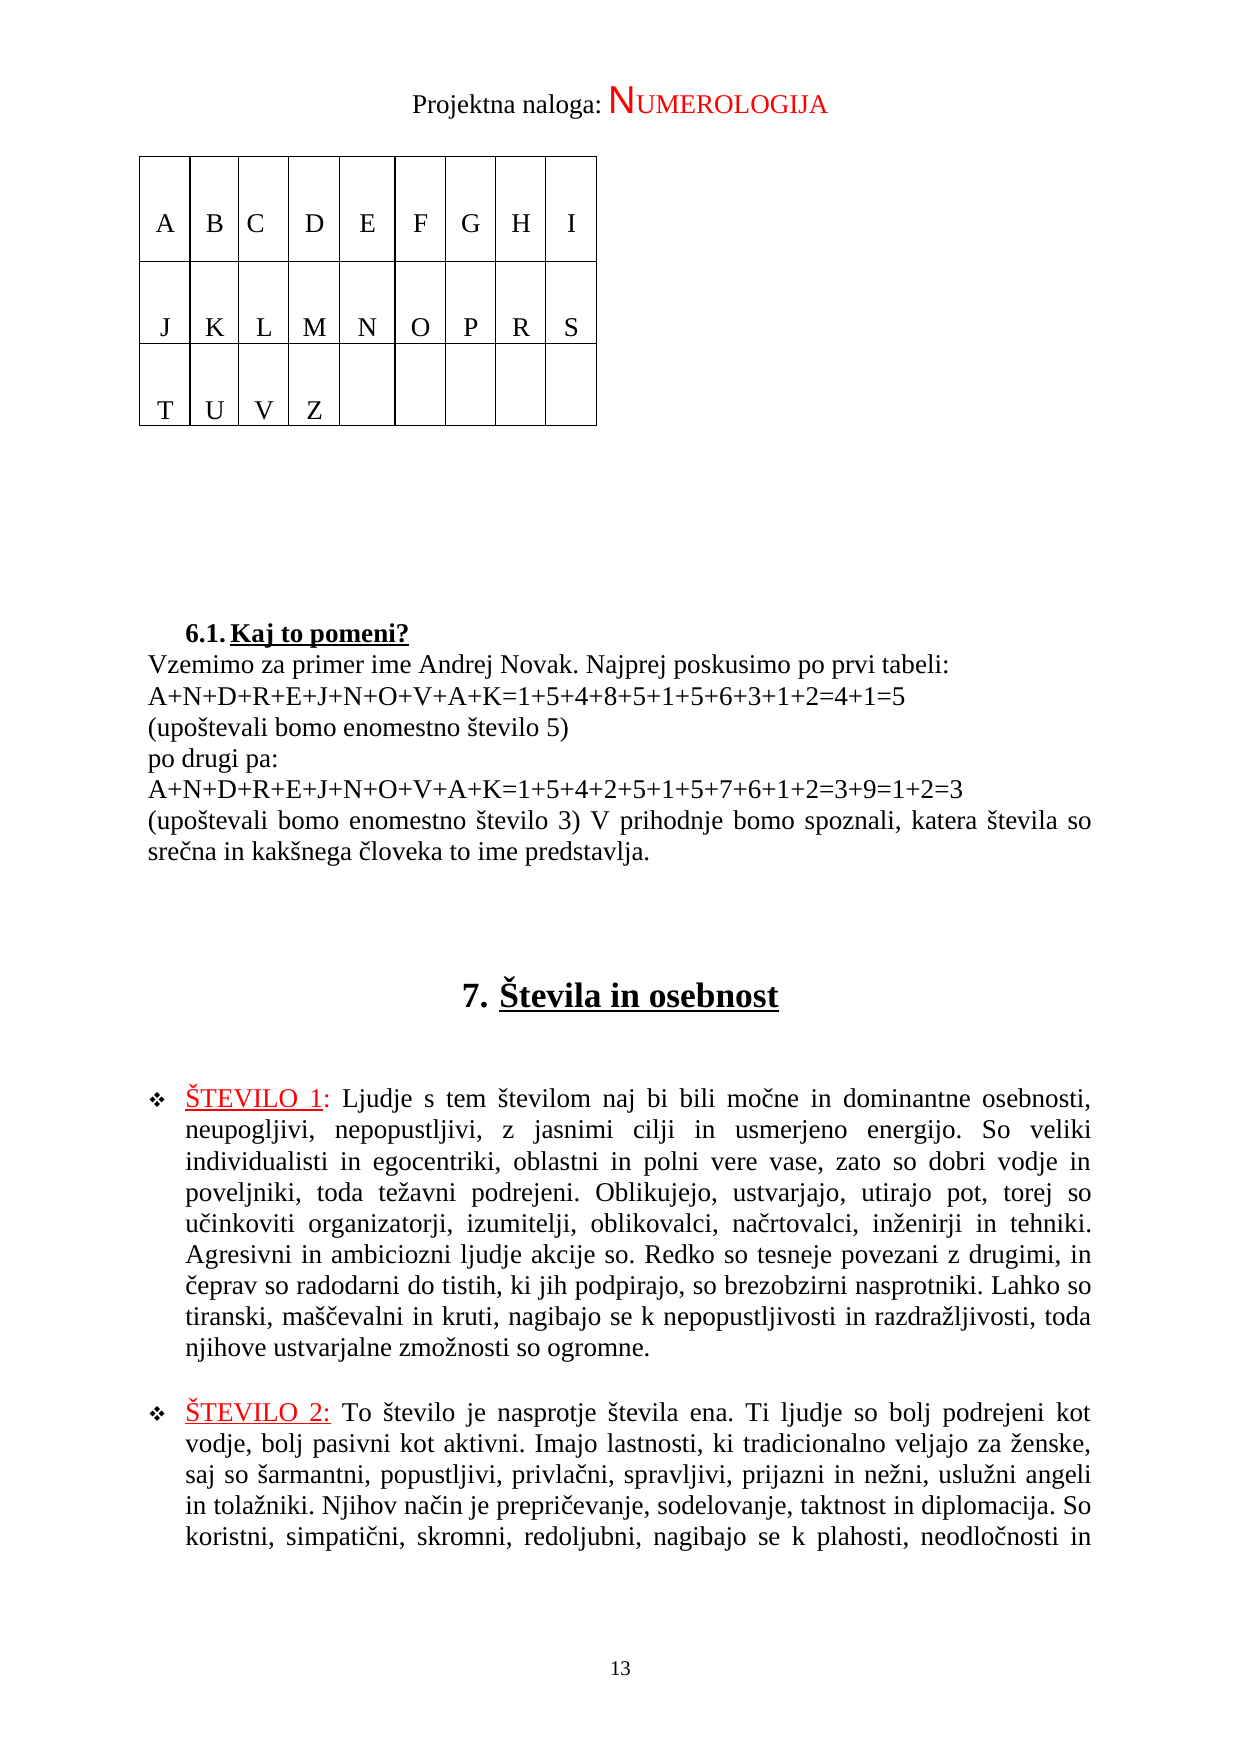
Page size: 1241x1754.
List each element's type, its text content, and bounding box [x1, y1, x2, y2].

table_cell [396, 344, 445, 425]
table_cell [340, 344, 394, 425]
table_cell G [446, 157, 495, 261]
table_cell M [289, 262, 339, 343]
list ŠTEVILO 1: Ljudje s tem številom naj bi bili močne in dominantne osebnosti, neupogljivi, nepopustljivi, z jasnimi cilji in usmerjeno energijo. So veliki individualisti in egocentriki, oblastni in polni vere vase, zato so dobri vodje in poveljniki, toda težavni podrejeni. Oblikujejo, ustvarjajo, utirajo pot, torej so učinkoviti organizatorji, izumitelji, oblikovalci, načrtovalci, inženirji in tehniki. Agresivni in ambiciozni ljudje akcije so. Redko so tesneje povezani z drugimi, in čeprav so radodarni do tistih, ki jih podpirajo, so brezobzirni nasprotniki. Lahko so tiranski, maščevalni in kruti, nagibajo se k nepopustljivosti in razdražljivosti, toda njihove ustvarjalne zmožnosti so ogromne. [148, 1082, 1093, 1363]
text Vzemimo za primer ime Andrej Novak. Najprej poskusimo po prvi tabeli: [148, 648, 1093, 680]
table_cell U [191, 344, 238, 425]
text A+N+D+R+E+J+N+O+V+A+K=1+5+4+8+5+1+5+6+3+1+2=4+1=5 [148, 680, 1093, 711]
list ŠTEVILO 2: To število je nasprotje števila ena. Ti ljudje so bolj podrejeni kot vodje, bolj pasivni kot aktivni. Imajo lastnosti, ki tradicionalno veljajo za ženske, saj so šarmantni, popustljivi, privlačni, spravljivi, prijazni in nežni, uslužni angeli in tolažniki. Njihov način je prepričevanje, sodelovanje, taktnost in diplomacija. So koristni, simpatični, skromni, redoljubni, nagibajo se k plahosti, neodločnosti in [148, 1396, 1093, 1552]
table_cell O [396, 262, 445, 343]
table_cell F [396, 157, 445, 261]
table_cell B [191, 157, 238, 261]
table_cell K [191, 262, 238, 343]
table_cell [496, 344, 545, 425]
text po drugi pa: [148, 742, 1093, 773]
table_cell [446, 344, 495, 425]
table_cell H [496, 157, 545, 261]
table_cell N [340, 262, 394, 343]
table_cell T [140, 344, 189, 425]
table_cell D [289, 157, 339, 261]
table_cell V [239, 344, 288, 425]
table_cell J [140, 262, 189, 343]
table_cell E [340, 157, 394, 261]
table_cell R [496, 262, 545, 343]
table_cell C [239, 157, 288, 261]
table_cell S [546, 262, 596, 343]
table_cell P [446, 262, 495, 343]
table_cell Z [289, 344, 339, 425]
table_cell [546, 344, 596, 425]
table_cell I [546, 157, 596, 261]
table_cell A [140, 157, 189, 261]
subtitle Kaj to pomeni? [185, 617, 1093, 648]
subtitle Števila in osebnost [148, 975, 1093, 1016]
text (upoštevali bomo enomestno število 5) [148, 711, 1093, 742]
text A+N+D+R+E+J+N+O+V+A+K=1+5+4+2+5+1+5+7+6+1+2=3+9=1+2=3 [148, 773, 1093, 804]
text (upoštevali bomo enomestno število 3) V prihodnje bomo spoznali, katera števila so srečna in kakšnega človeka to ime predstavlja. [148, 804, 1093, 867]
table_cell L [239, 262, 288, 343]
